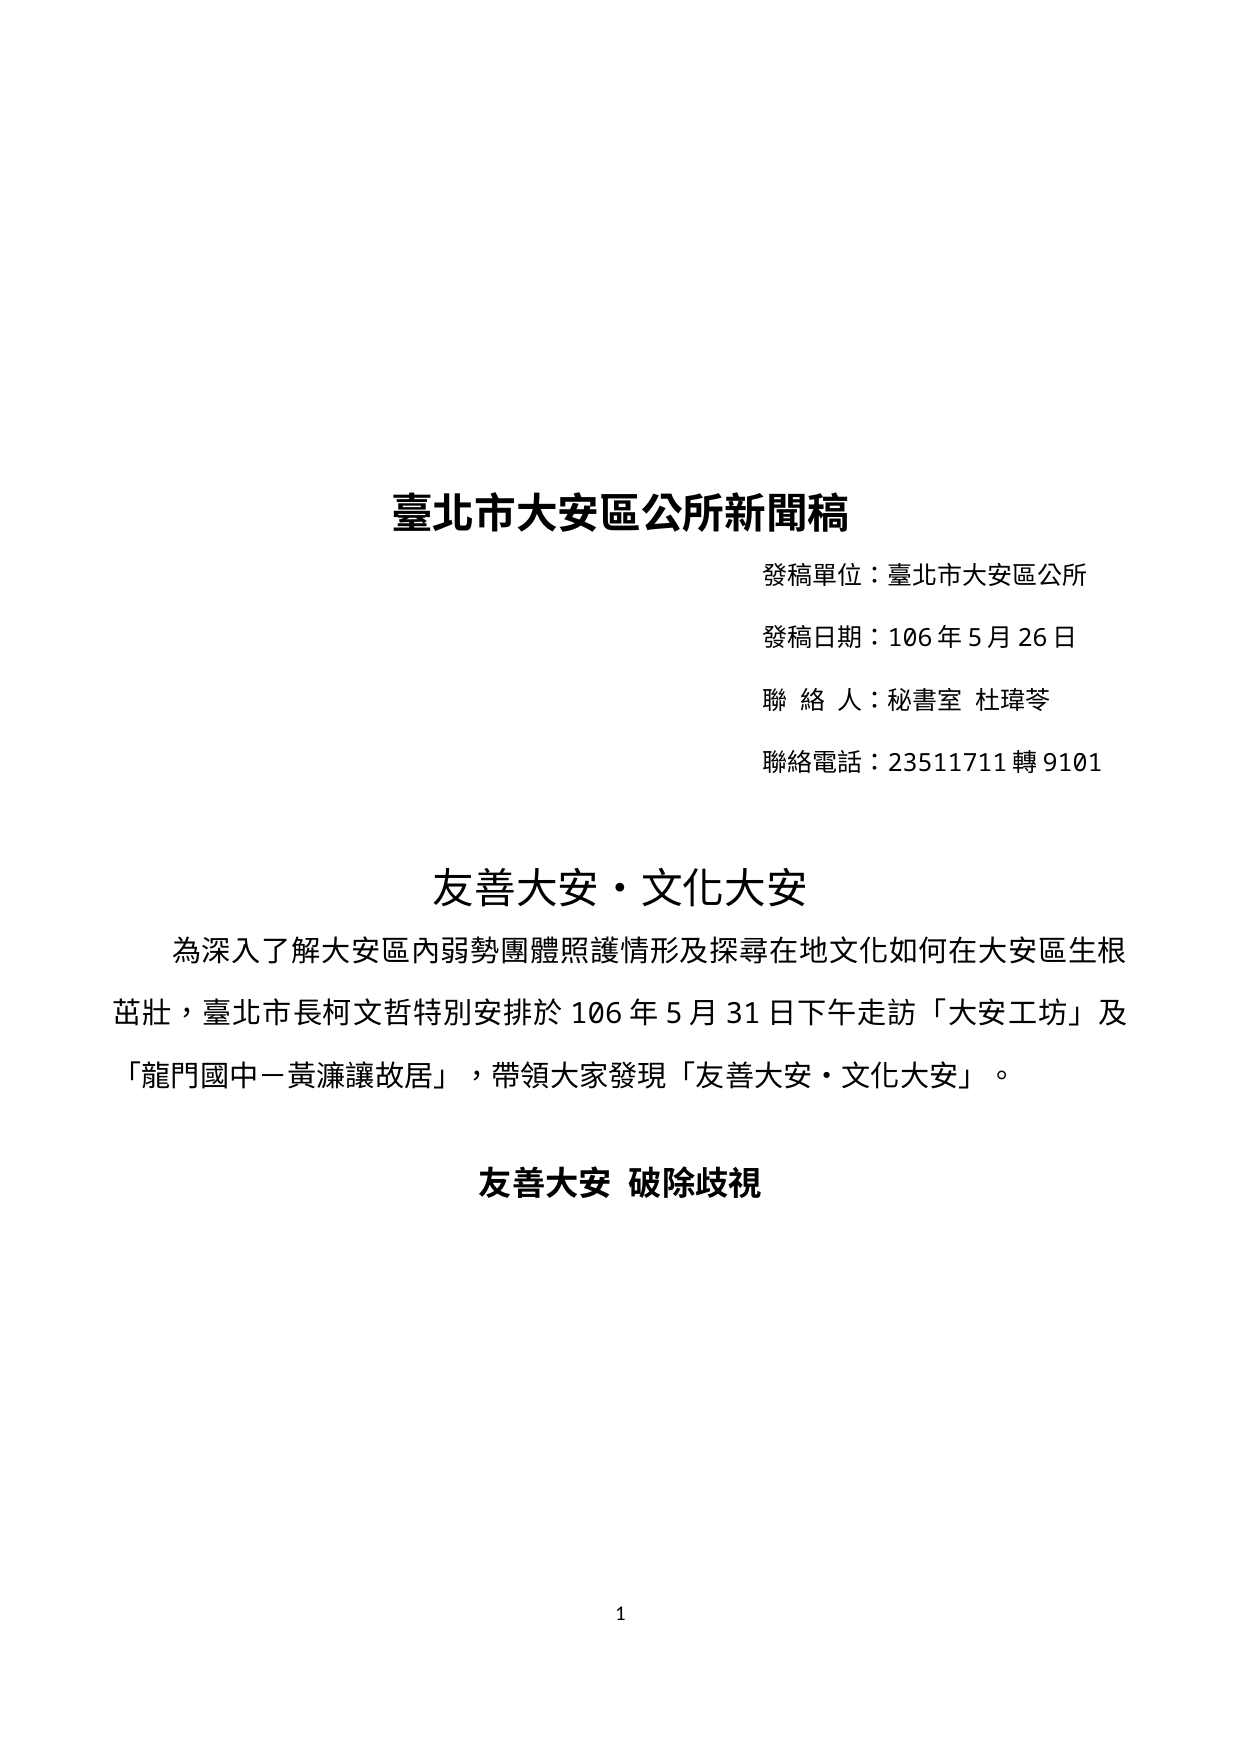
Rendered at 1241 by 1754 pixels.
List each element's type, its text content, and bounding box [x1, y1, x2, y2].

text 發稿單位：臺北市大安區公所 [112, 532, 1128, 594]
text 臺北市大安區公所新聞稿 [112, 469, 1128, 532]
text 發稿日期：106年5月26日 [112, 594, 1128, 657]
text 為深入了解大安區內弱勢團體照護情形及探尋在地文化如何在大安區生根茁壯，臺北市長柯文哲特別安排於106年5月31日下午走訪「大安工坊」及「龍門國中－黃濂讓故居」，帶領大家發現「友善大安‧文化大安」。 [112, 907, 1128, 1094]
text 友善大安‧文化大安 [112, 844, 1128, 907]
text 聯 絡 人：秘書室 杜瑋苓 [112, 657, 1128, 719]
text 友善大安 破除歧視 [112, 1157, 1128, 1205]
text 聯絡電話：23511711轉9101 [112, 719, 1128, 782]
